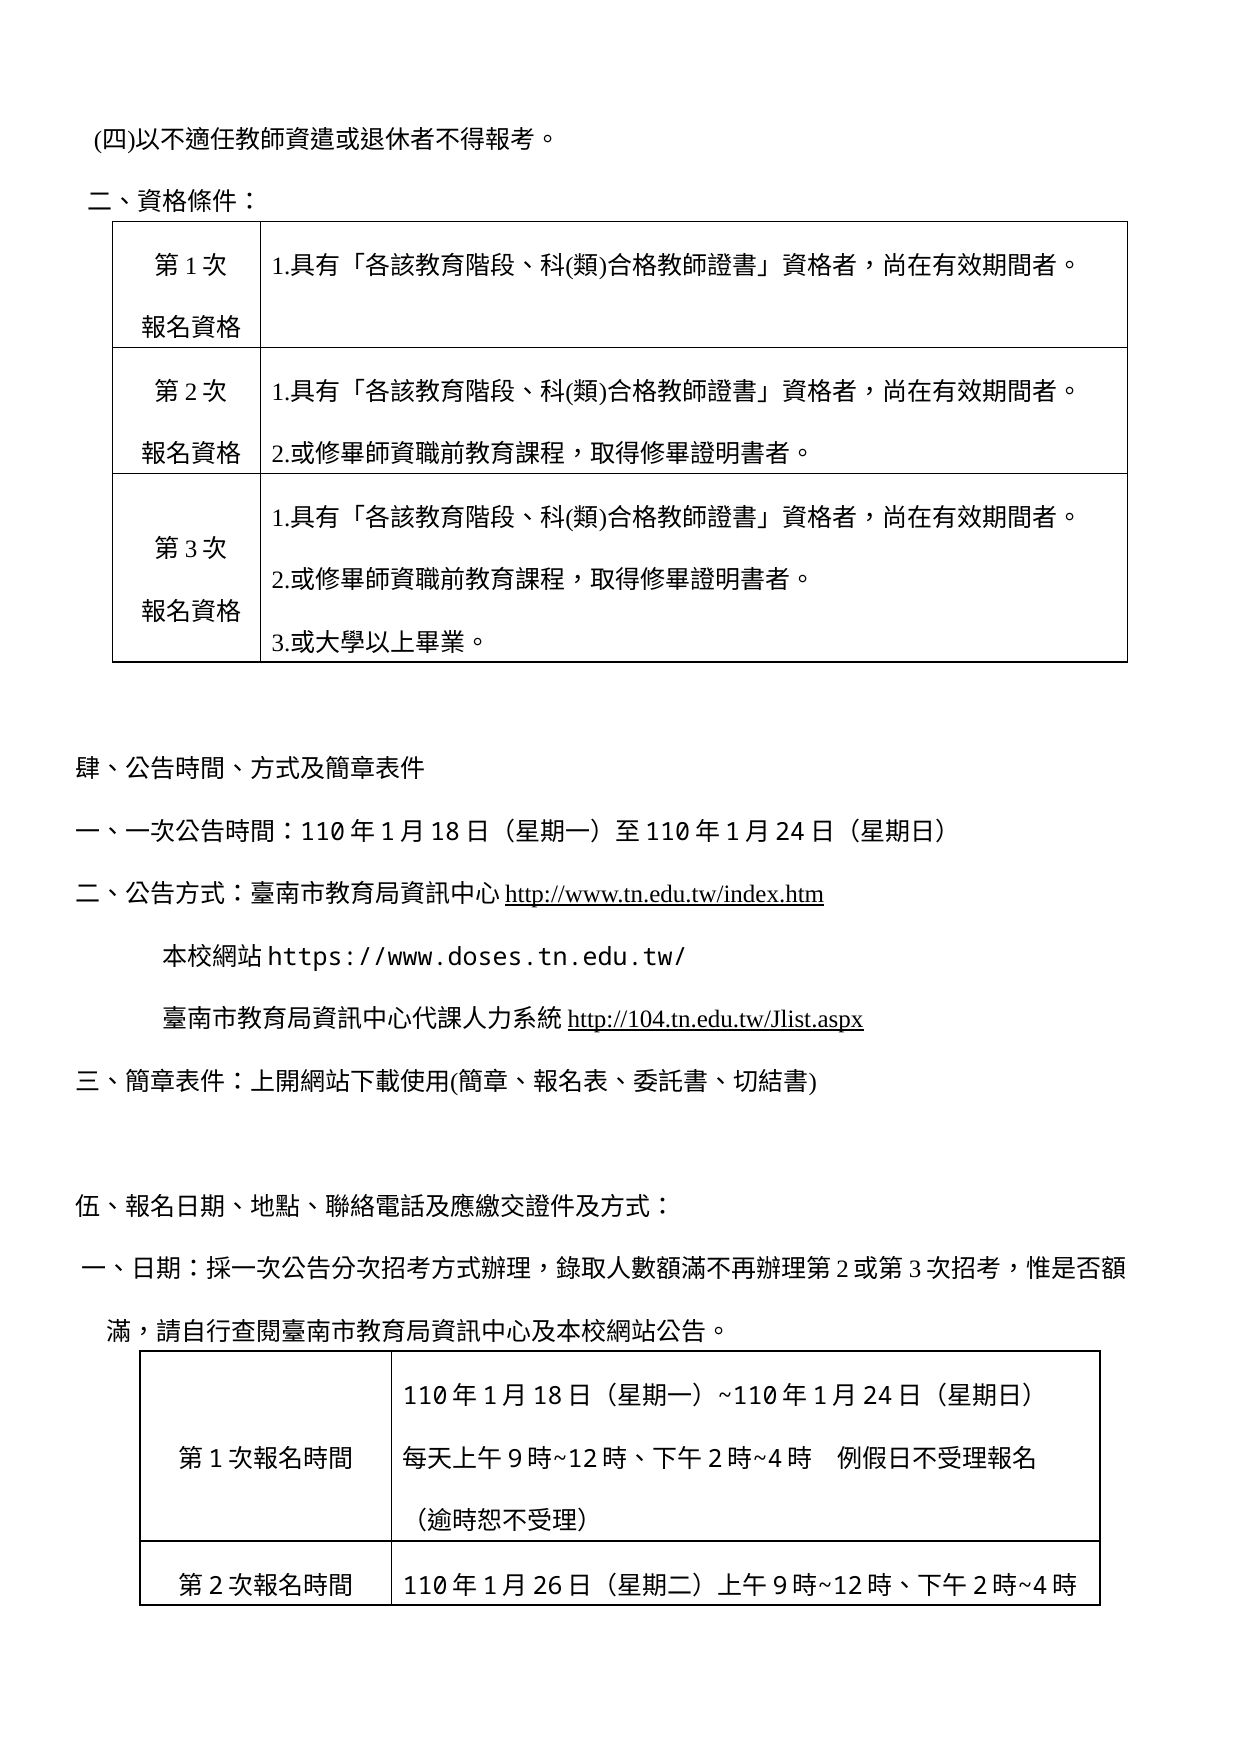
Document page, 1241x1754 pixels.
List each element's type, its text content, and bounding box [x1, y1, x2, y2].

text 伍、報名日期、地點、聯絡電話及應繳交證件及方式： [75, 1162, 1165, 1225]
table_cell 110年1月26日（星期二）上午9時~12時、下午2時~4時 [392, 1542, 1099, 1604]
text 一、一次公告時間：110年1月18日（星期一）至110年1月24日（星期日） [75, 787, 1165, 850]
table_cell 1.具有「各該教育階段、科(類)合格教師證書」資格者，尚在有效期間者。 2.或修畢師資職前教育課程，取得修畢證明書者。 3.或大學以上畢業。 [261, 474, 1127, 661]
text 臺南市教育局資訊中心代課人力系統http://104.tn.edu.tw/Jlist.aspx [75, 975, 1165, 1037]
table_header 第1次報名時間 [141, 1352, 391, 1539]
text 二、公告方式：臺南市教育局資訊中心http://www.tn.edu.tw/index.htm [75, 850, 1165, 912]
table_header 1.具有「各該教育階段、科(類)合格教師證書」資格者，尚在有效期間者。 [261, 222, 1127, 347]
table_cell 1.具有「各該教育階段、科(類)合格教師證書」資格者，尚在有效期間者。 2.或修畢師資職前教育課程，取得修畢證明書者。 [261, 348, 1127, 473]
text 一、日期：採一次公告分次招考方式辦理，錄取人數額滿不再辦理第2或第3次招考，惟是否額 [75, 1225, 1165, 1287]
text 肆、公告時間、方式及簡章表件 [75, 725, 1165, 787]
table_header 第1次 報名資格 [113, 222, 260, 347]
text 二、資格條件： [75, 158, 1165, 221]
text 三、簡章表件：上開網站下載使用(簡章、報名表、委託書、切結書) [75, 1037, 1165, 1100]
table_cell 第2次 報名資格 [113, 348, 260, 473]
text 滿，請自行查閱臺南市教育局資訊中心及本校網站公告。 [75, 1287, 1165, 1350]
text (四)以不適任教師資遣或退休者不得報考。 [75, 96, 1165, 158]
table_cell 第3次 報名資格 [113, 474, 260, 661]
table_header 110年1月18日（星期一）~110年1月24日（星期日） 每天上午9時~12時、下午2時~4時 例假日不受理報名 （逾時恕不受理） [392, 1352, 1099, 1539]
table_cell 第2次報名時間 [141, 1542, 391, 1604]
text 本校網站https://www.doses.tn.edu.tw/ [75, 912, 1165, 975]
